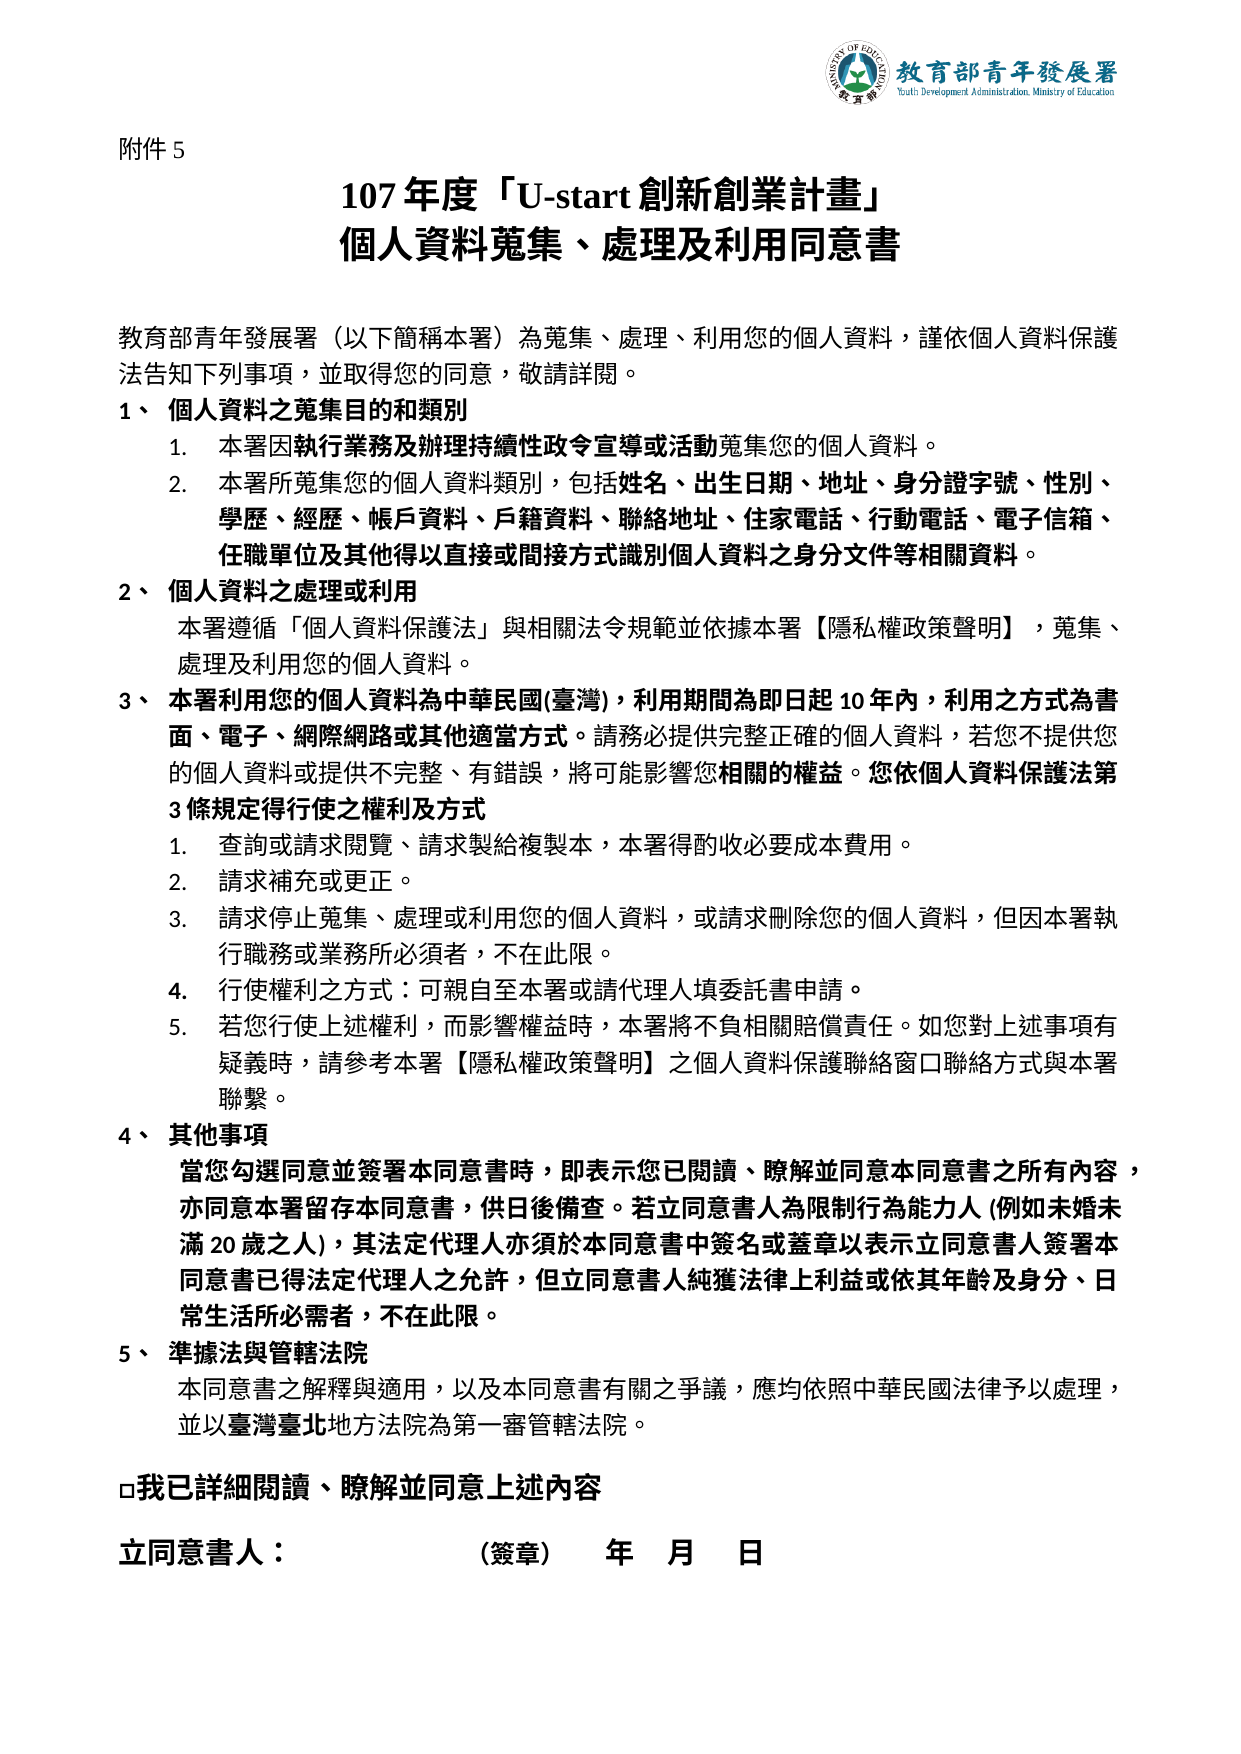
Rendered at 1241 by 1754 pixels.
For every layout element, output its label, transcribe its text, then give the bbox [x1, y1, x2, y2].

list 本署所蒐集您的個人資料類別，包括姓名、出生日期、地址、身分證字號、性別、學歷、經歷、帳戶資料、戶籍資料、聯絡地址、住家電話、行動電話、電子信箱、任職單位及其他得以直接或間接方式識別個人資料之身分文件等相關資料。 [168, 463, 1122, 572]
picture [818, 35, 1123, 109]
list 行使權利之方式：可親自至本署或請代理人填委託書申請。 [168, 971, 1122, 1007]
list 其他事項 [118, 1116, 1122, 1152]
text 個人資料蒐集、處理及利用同意書 [118, 218, 1122, 268]
text 立同意書人： （簽章） 年 月 日 [118, 1531, 1122, 1571]
list 查詢或請求閱覽、請求製給複製本，本署得酌收必要成本費用。 [168, 826, 1122, 862]
text 教育部青年發展署（以下簡稱本署）為蒐集、處理、利用您的個人資料，謹依個人資料保護法告知下列事項，並取得您的同意，敬請詳閱。 [118, 318, 1122, 391]
text 附件5 [118, 118, 1122, 168]
text □我已詳細閱讀、瞭解並同意上述內容 [118, 1467, 1122, 1506]
text 本同意書之解釋與適用，以及本同意書有關之爭議，應均依照中華民國法律予以處理，並以臺灣臺北地方法院為第一審管轄法院。 [177, 1369, 1122, 1442]
list 若您行使上述權利，而影響權益時，本署將不負相關賠償責任。如您對上述事項有疑義時，請參考本署【隱私權政策聲明】之個人資料保護聯絡窗口聯絡方式與本署聯繫。 [168, 1007, 1122, 1116]
list 個人資料之處理或利用 [118, 572, 1122, 608]
text 107年度「U-start創新創業計畫」 [118, 168, 1122, 218]
list 本署因執行業務及辦理持續性政令宣導或活動蒐集您的個人資料。 [168, 427, 1122, 463]
list 本署利用您的個人資料為中華民國(臺灣)，利用期間為即日起10年內，利用之方式為書面、電子、網際網路或其他適當方式。請務必提供完整正確的個人資料，若您不提供您的個人資料或提供不完整、有錯誤，將可能影響您相關的權益。您依個人資料保護法第3條規定得行使之權利及方式 [118, 681, 1122, 826]
list 準據法與管轄法院 [118, 1333, 1122, 1369]
list 請求停止蒐集、處理或利用您的個人資料，或請求刪除您的個人資料，但因本署執行職務或業務所必須者，不在此限。 [168, 898, 1122, 971]
text 當您勾選同意並簽署本同意書時，即表示您已閱讀、瞭解並同意本同意書之所有內容，亦同意本署留存本同意書，供日後備查。若立同意書人為限制行為能力人 (例如未婚未滿20歲之人)，其法定代理人亦須於本同意書中簽名或蓋章以表示立同意書人簽署本同意書已得法定代理人之允許，但立同意書人純獲法律上利益或依其年齡及身分、日常生活所必需者，不在此限。 [179, 1152, 1122, 1333]
list 個人資料之蒐集目的和類別 [118, 391, 1122, 427]
text 本署遵循「個人資料保護法」與相關法令規範並依據本署【隱私權政策聲明】，蒐集、處理及利用您的個人資料。 [177, 608, 1122, 681]
list 請求補充或更正。 [168, 862, 1122, 898]
